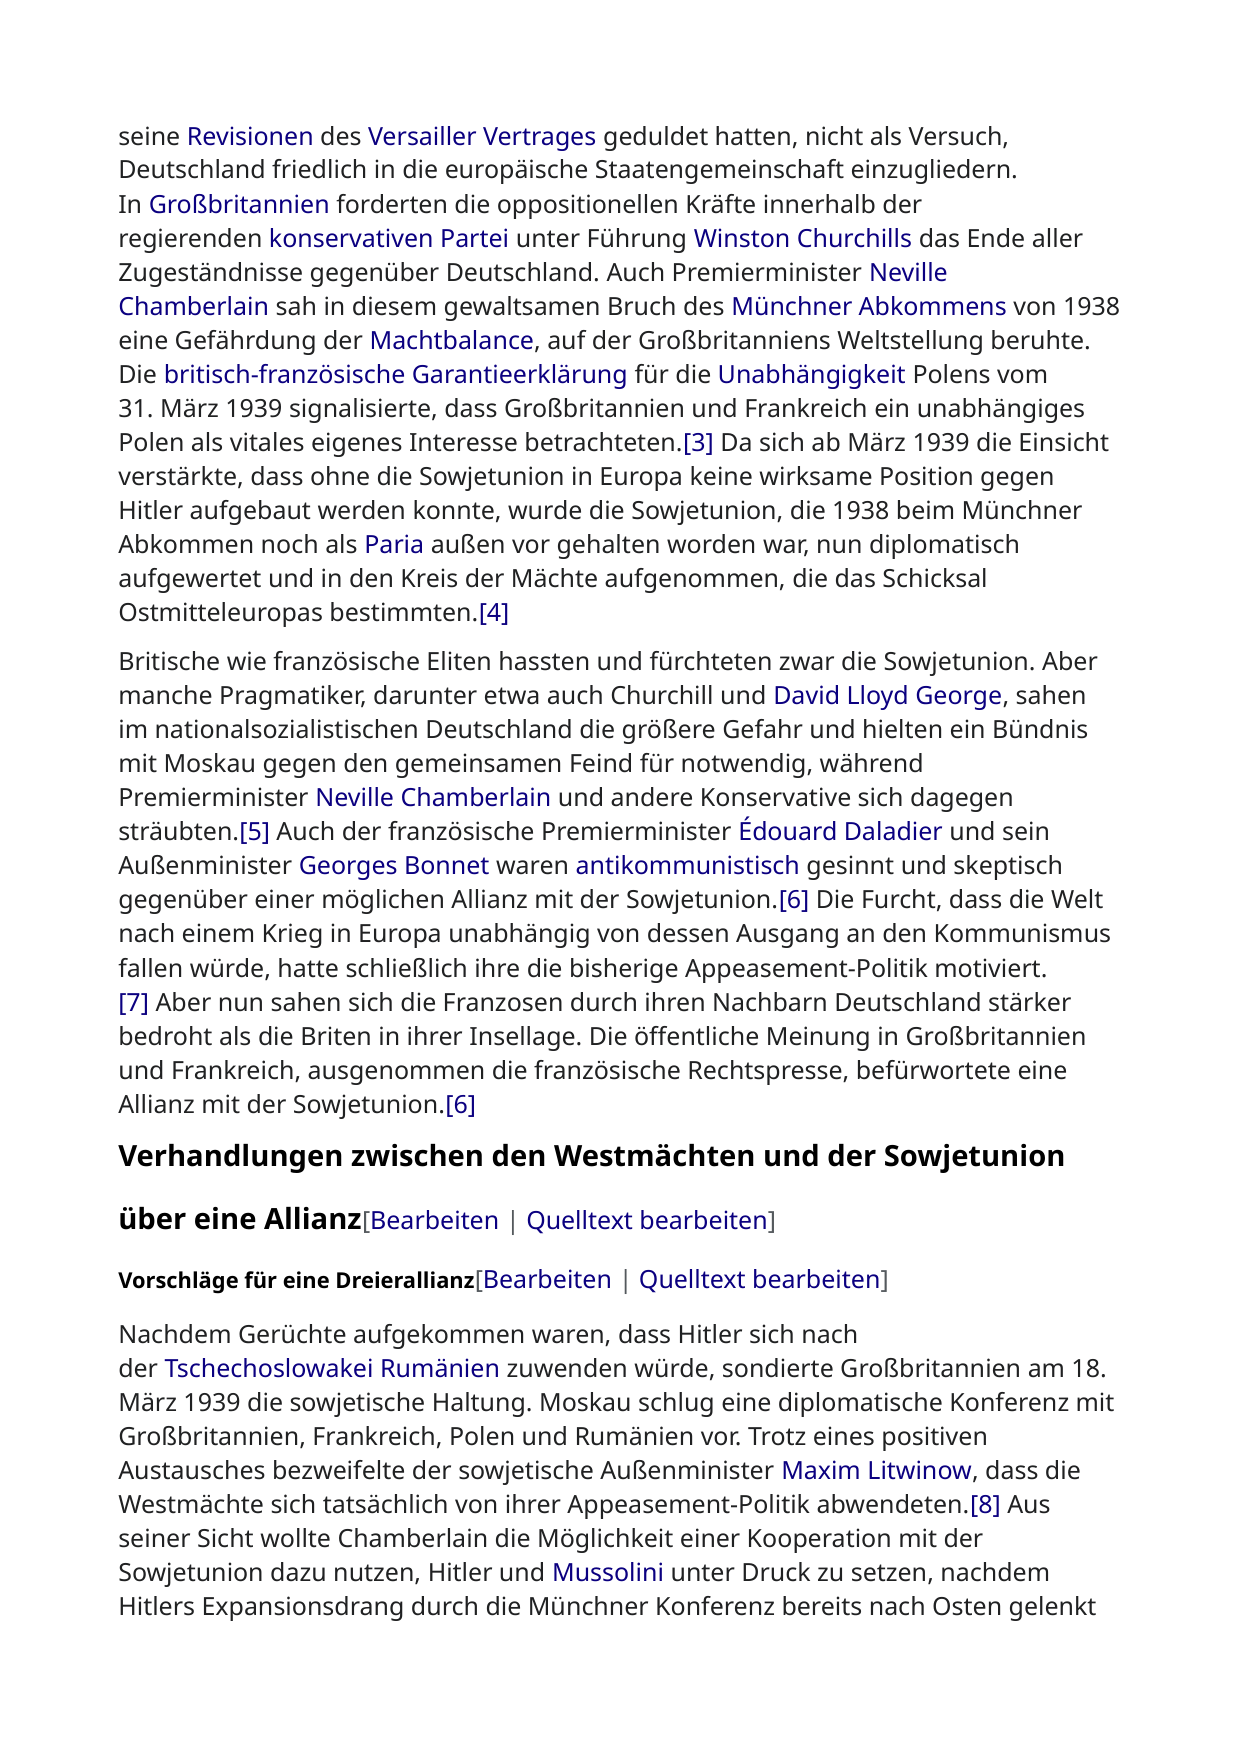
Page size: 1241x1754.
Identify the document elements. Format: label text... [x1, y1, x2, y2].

text Nachdem Gerüchte aufgekommen waren, dass Hitler sich nach der Tschechoslowakei Rumänien zuwenden würde, sondierte Großbritannien am 18. März 1939 die sowjetische Haltung. Moskau schlug eine diplomatische Konferenz mit Großbritannien, Frankreich, Polen und Rumänien vor. Trotz eines positiven Austausches bezweifelte der sowjetische Außenminister Maxim Litwinow, dass die Westmächte sich tatsächlich von ihrer Appeasement-Politik abwendeten.[8] Aus seiner Sicht wollte Chamberlain die Möglichkeit einer Kooperation mit der Sowjetunion dazu nutzen, Hitler und Mussolini unter Druck zu setzen, nachdem Hitlers Expansionsdrang durch die Münchner Konferenz bereits nach Osten gelenkt [118, 1316, 1122, 1623]
text seine Revisionen des Versailler Vertrages geduldet hatten, nicht als Versuch, Deutschland friedlich in die europäische Staatengemeinschaft einzugliedern. In Großbritannien forderten die oppositionellen Kräfte innerhalb der regierenden konservativen Partei unter Führung Winston Churchills das Ende aller Zugeständnisse gegenüber Deutschland. Auch Premierminister Neville Chamberlain sah in diesem gewaltsamen Bruch des Münchner Abkommens von 1938 eine Gefährdung der Machtbalance, auf der Großbritanniens Weltstellung beruhte. Die britisch-französische Garantieerklärung für die Unabhängigkeit Polens vom 31. März 1939 signalisierte, dass Großbritannien und Frankreich ein unabhängiges Polen als vitales eigenes Interesse betrachteten.[3] Da sich ab März 1939 die Einsicht verstärkte, dass ohne die Sowjetunion in Europa keine wirksame Position gegen Hitler aufgebaut werden konnte, wurde die Sowjetunion, die 1938 beim Münchner Abkommen noch als Paria außen vor gehalten worden war, nun diplomatisch aufgewertet und in den Kreis der Mächte aufgenommen, die das Schicksal Ostmitteleuropas bestimmten.[4] [118, 118, 1122, 629]
subtitle Verhandlungen zwischen den Westmächten und der Sowjetunion über eine Allianz[Bearbeiten | Quelltext bearbeiten] [118, 1135, 1122, 1238]
text Britische wie französische Eliten hassten und fürchteten zwar die Sowjetunion. Aber manche Pragmatiker, darunter etwa auch Churchill und David Lloyd George, sahen im nationalsozialistischen Deutschland die größere Gefahr und hielten ein Bündnis mit Moskau gegen den gemeinsamen Feind für notwendig, während Premierminister Neville Chamberlain und andere Konservative sich dagegen sträubten.[5] Auch der französische Premierminister Édouard Daladier und sein Außenminister Georges Bonnet waren antikommunistisch gesinnt und skeptisch gegenüber einer möglichen Allianz mit der Sowjetunion.[6] Die Furcht, dass die Welt nach einem Krieg in Europa unabhängig von dessen Ausgang an den Kommunismus fallen würde, hatte schließlich ihre die bisherige Appeasement-Politik motiviert.[7] Aber nun sahen sich die Franzosen durch ihren Nachbarn Deutschland stärker bedroht als die Briten in ihrer Insellage. Die öffentliche Meinung in Großbritannien und Frankreich, ausgenommen die französische Rechtspresse, befürwortete eine Allianz mit der Sowjetunion.[6] [118, 644, 1122, 1121]
subtitle Vorschläge für eine Dreierallianz[Bearbeiten | Quelltext bearbeiten] [118, 1262, 1122, 1296]
